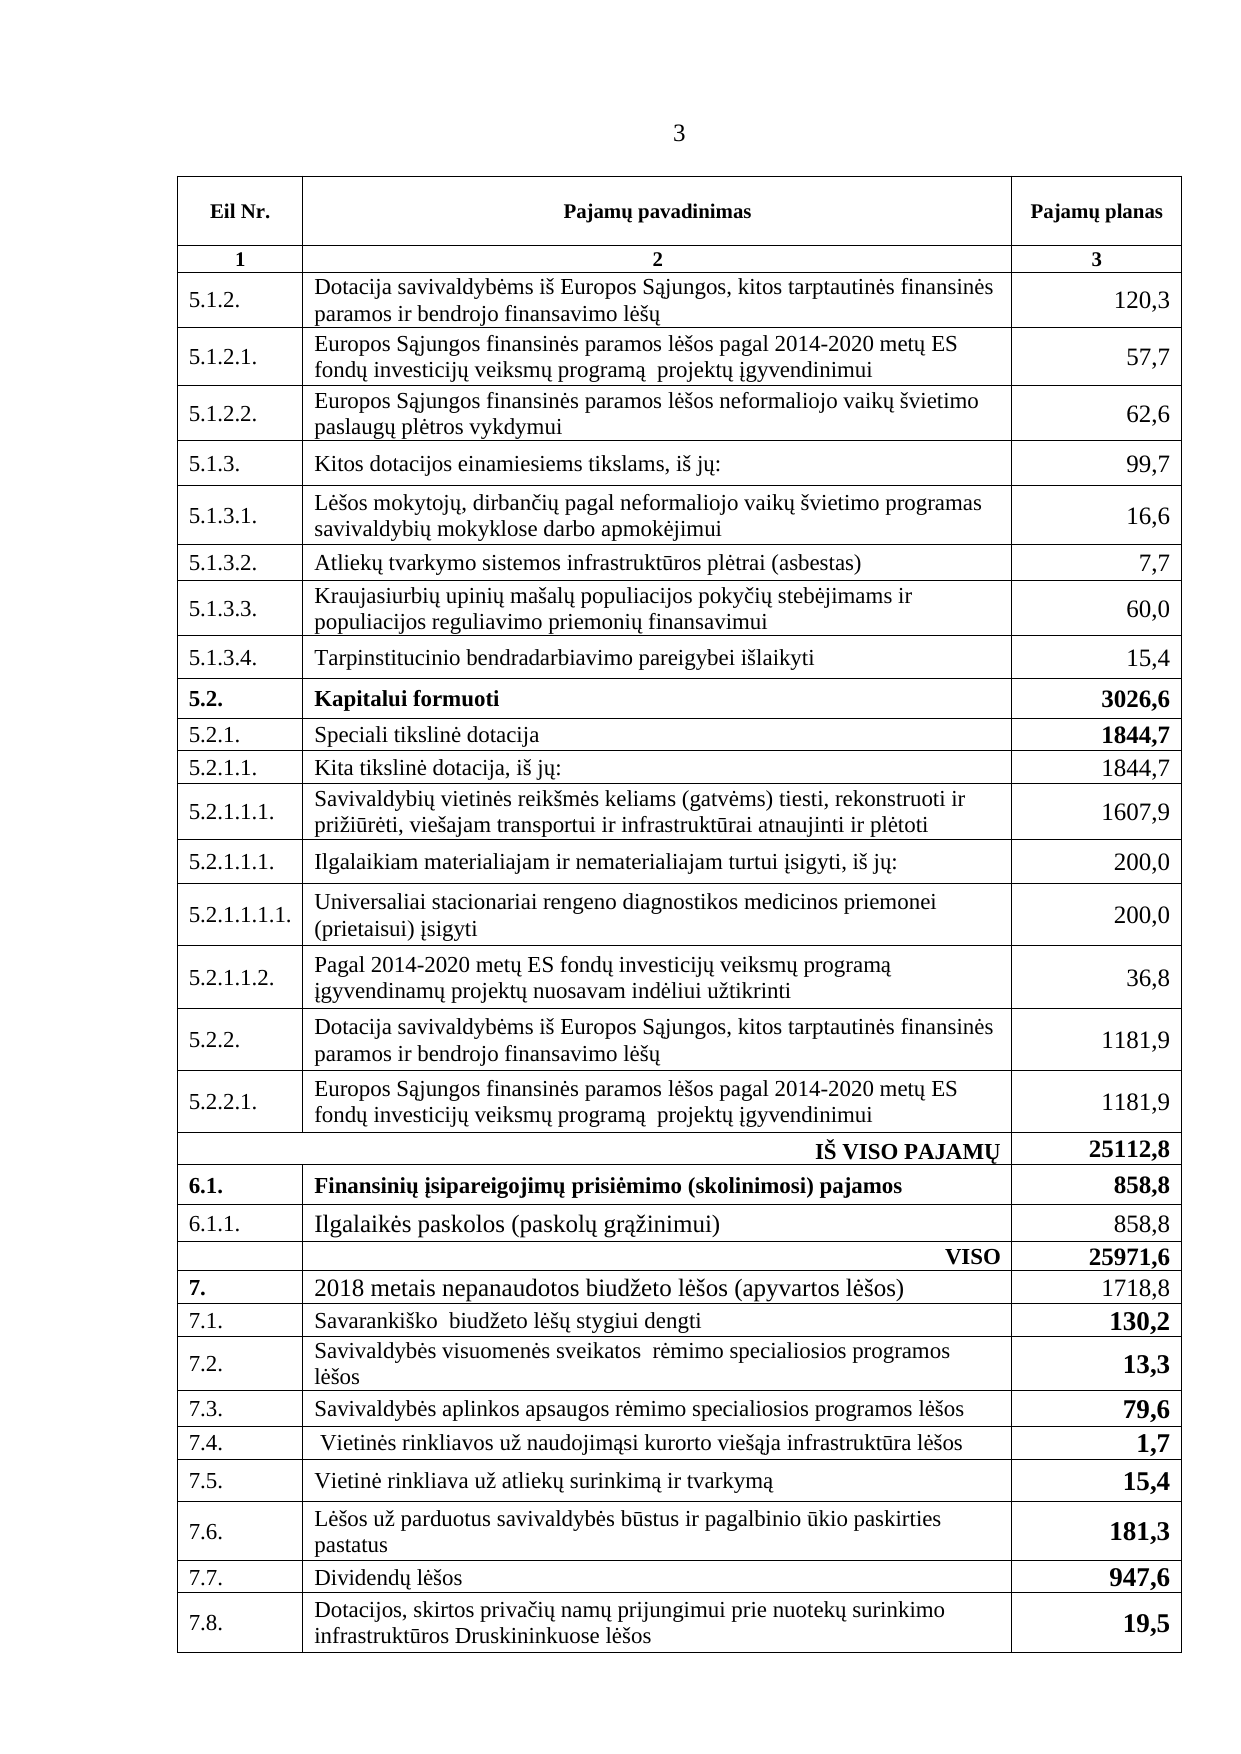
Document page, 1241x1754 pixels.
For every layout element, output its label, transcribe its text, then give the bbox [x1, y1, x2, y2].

table_cell 5.2.1.1. [178, 751, 302, 783]
table_cell 3026,6 [1012, 679, 1181, 718]
table_cell 5.1.3. [178, 441, 302, 485]
table_cell 947,6 [1012, 1561, 1181, 1592]
table_cell Dotacijos, skirtos privačių namų prijungimui prie nuotekų surinkimo infrastruktūros Druskininkuose lėšos [303, 1593, 1011, 1652]
table_cell Dotacija savivaldybėms iš Europos Sąjungos, kitos tarptautinės finansinės paramos ir bendrojo finansavimo lėšų [303, 273, 1011, 327]
table_header Pajamų pavadinimas [303, 177, 1011, 245]
table_cell 79,6 [1012, 1391, 1181, 1426]
table_cell 5.1.2. [178, 273, 302, 327]
table_cell 200,0 [1012, 884, 1181, 945]
table_cell Pagal 2014-2020 metų ES fondų investicijų veiksmų programą įgyvendinamų projektų nuosavam indėliui užtikrinti [303, 946, 1011, 1008]
table_cell 16,6 [1012, 486, 1181, 544]
table_cell Savarankiško biudžeto lėšų stygiui dengti [303, 1304, 1011, 1336]
table_cell 5.1.3.4. [178, 636, 302, 678]
table_cell [178, 1242, 302, 1270]
table_cell 99,7 [1012, 441, 1181, 485]
table_cell 5.2.2. [178, 1009, 302, 1070]
table_cell 2018 metais nepanaudotos biudžeto lėšos (apyvartos lėšos) [303, 1271, 1011, 1303]
table_cell Lėšos už parduotus savivaldybės būstus ir pagalbinio ūkio paskirties pastatus [303, 1502, 1011, 1560]
table_cell 62,6 [1012, 386, 1181, 440]
table_cell Vietinė rinkliava už atliekų surinkimą ir tvarkymą [303, 1460, 1011, 1501]
table_cell 2 [303, 246, 1011, 272]
table_cell Dividendų lėšos [303, 1561, 1011, 1592]
table_cell 5.2.1.1.2. [178, 946, 302, 1008]
table_cell 5.2. [178, 679, 302, 718]
table_cell 130,2 [1012, 1304, 1181, 1336]
table_cell 1607,9 [1012, 784, 1181, 839]
table_cell VISO [303, 1242, 1011, 1270]
table_cell 1181,9 [1012, 1071, 1181, 1132]
table_cell 25112,8 [1012, 1133, 1181, 1164]
table_header Eil Nr. [178, 177, 302, 245]
table_cell IŠ VISO PAJAMŲ [178, 1133, 1011, 1164]
table_cell 1844,7 [1012, 751, 1181, 783]
table_cell 1718,8 [1012, 1271, 1181, 1303]
table_cell Europos Sąjungos finansinės paramos lėšos pagal 2014-2020 metų ES fondų investicijų veiksmų programą projektų įgyvendinimui [303, 1071, 1011, 1132]
table_cell 7.3. [178, 1391, 302, 1426]
table_cell 1844,7 [1012, 719, 1181, 750]
table_cell 5.1.2.1. [178, 328, 302, 385]
table_cell 5.1.3.2. [178, 545, 302, 580]
table_cell 7.8. [178, 1593, 302, 1652]
table_cell 5.1.2.2. [178, 386, 302, 440]
table_cell 36,8 [1012, 946, 1181, 1008]
table_cell Savivaldybės aplinkos apsaugos rėmimo specialiosios programos lėšos [303, 1391, 1011, 1426]
table_cell Ilgalaikiam materialiajam ir nematerialiajam turtui įsigyti, iš jų: [303, 840, 1011, 883]
table_cell 5.2.1. [178, 719, 302, 750]
table_cell Kita tikslinė dotacija, iš jų: [303, 751, 1011, 783]
table_cell Europos Sąjungos finansinės paramos lėšos pagal 2014-2020 metų ES fondų investicijų veiksmų programą projektų įgyvendinimui [303, 328, 1011, 385]
table_cell 60,0 [1012, 581, 1181, 635]
table_cell 7.7. [178, 1561, 302, 1592]
table_cell Universaliai stacionariai rengeno diagnostikos medicinos priemonei (prietaisui) įsigyti [303, 884, 1011, 945]
table_cell 6.1.1. [178, 1205, 302, 1241]
table_cell Speciali tikslinė dotacija [303, 719, 1011, 750]
table_cell 1,7 [1012, 1427, 1181, 1458]
table_cell 5.1.3.3. [178, 581, 302, 635]
table_cell 7.1. [178, 1304, 302, 1336]
table_cell Lėšos mokytojų, dirbančių pagal neformaliojo vaikų švietimo programas savivaldybių mokyklose darbo apmokėjimui [303, 486, 1011, 544]
table_cell Kitos dotacijos einamiesiems tikslams, iš jų: [303, 441, 1011, 485]
table_cell 7.6. [178, 1502, 302, 1560]
table_cell 7. [178, 1271, 302, 1303]
table_cell 7.2. [178, 1337, 302, 1390]
table_cell 7.5. [178, 1460, 302, 1501]
table_cell Dotacija savivaldybėms iš Europos Sąjungos, kitos tarptautinės finansinės paramos ir bendrojo finansavimo lėšų [303, 1009, 1011, 1070]
table_cell 15,4 [1012, 1460, 1181, 1501]
table_cell 5.2.1.1.1. [178, 784, 302, 839]
table_cell 5.1.3.1. [178, 486, 302, 544]
table_cell 120,3 [1012, 273, 1181, 327]
table_cell 6.1. [178, 1165, 302, 1204]
table_cell Vietinės rinkliavos už naudojimąsi kurorto viešąja infrastruktūra lėšos [303, 1427, 1011, 1458]
table_cell 5.2.2.1. [178, 1071, 302, 1132]
table_cell 15,4 [1012, 636, 1181, 678]
table_cell Kraujasiurbių upinių mašalų populiacijos pokyčių stebėjimams ir populiacijos reguliavimo priemonių finansavimui [303, 581, 1011, 635]
table_header Pajamų planas [1012, 177, 1181, 245]
table_cell Savivaldybių vietinės reikšmės keliams (gatvėms) tiesti, rekonstruoti ir prižiūrėti, viešajam transportui ir infrastruktūrai atnaujinti ir plėtoti [303, 784, 1011, 839]
table_cell 7.4. [178, 1427, 302, 1458]
table_cell 25971,6 [1012, 1242, 1181, 1270]
table_cell 181,3 [1012, 1502, 1181, 1560]
table_cell 858,8 [1012, 1165, 1181, 1204]
table_cell 7,7 [1012, 545, 1181, 580]
table_cell Ilgalaikės paskolos (paskolų grąžinimui) [303, 1205, 1011, 1241]
table_cell Tarpinstitucinio bendradarbiavimo pareigybei išlaikyti [303, 636, 1011, 678]
table_cell 1181,9 [1012, 1009, 1181, 1070]
table_cell 5.2.1.1.1.1. [178, 884, 302, 945]
table_cell 1 [178, 246, 302, 272]
table_cell Kapitalui formuoti [303, 679, 1011, 718]
table_cell 5.2.1.1.1. [178, 840, 302, 883]
table_cell 200,0 [1012, 840, 1181, 883]
table_cell 3 [1012, 246, 1181, 272]
table_cell Atliekų tvarkymo sistemos infrastruktūros plėtrai (asbestas) [303, 545, 1011, 580]
table_cell Finansinių įsipareigojimų prisiėmimo (skolinimosi) pajamos [303, 1165, 1011, 1204]
table_cell 19,5 [1012, 1593, 1181, 1652]
table_cell 57,7 [1012, 328, 1181, 385]
table_cell 13,3 [1012, 1337, 1181, 1390]
table_cell 858,8 [1012, 1205, 1181, 1241]
table_cell Europos Sąjungos finansinės paramos lėšos neformaliojo vaikų švietimo paslaugų plėtros vykdymui [303, 386, 1011, 440]
table_cell Savivaldybės visuomenės sveikatos rėmimo specialiosios programos lėšos [303, 1337, 1011, 1390]
